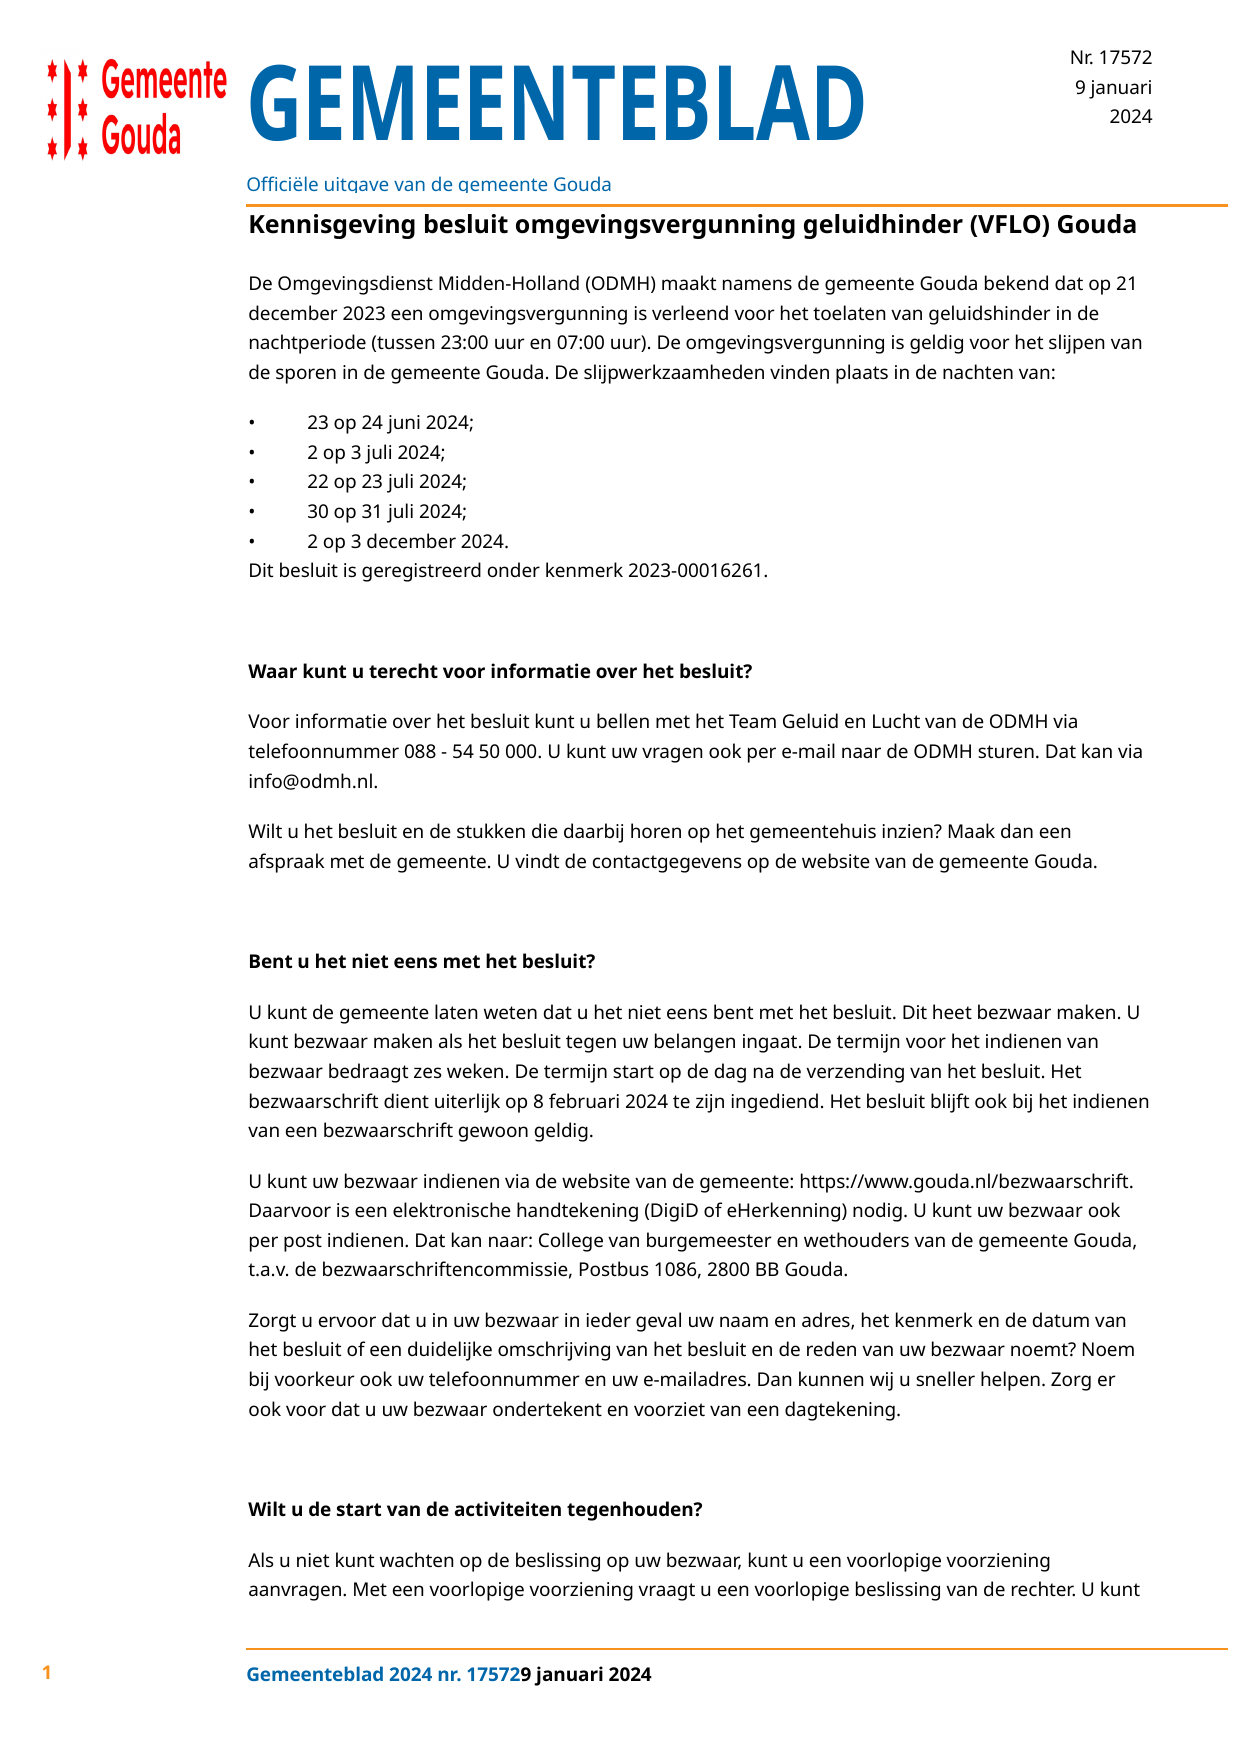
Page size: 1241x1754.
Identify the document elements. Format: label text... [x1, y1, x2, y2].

text Dit besluit is geregistreerd onder kenmerk 2023-00016261. [248, 557, 1152, 583]
text Voor informatie over het besluit kunt u bellen met het Team Geluid en Lucht van de ODMH via telefoonnummer 088 - 54 50 000. U kunt uw vragen ook per e-mail naar de ODMH sturen. Dat kan via info@odmh.nl. [248, 709, 1152, 793]
list 2 op 3 juli 2024; [248, 439, 1152, 465]
text De Omgevingsdienst Midden-Holland (ODMH) maakt namens de gemeente Gouda bekend dat op 21 december 2023 een omgevingsvergunning is verleend voor het toelaten van geluidshinder in de nachtperiode (tussen 23:00 uur en 07:00 uur). De omgevingsvergunning is geldig voor het slijpen van de sporen in de gemeente Gouda. De slijpwerkzaamheden vinden plaats in de nachten van: [248, 270, 1152, 385]
list 22 op 23 juli 2024; [248, 469, 1152, 494]
text Als u niet kunt wachten op de beslissing op uw bezwaar, kunt u een voorlopige voorziening aanvragen. Met een voorlopige voorziening vraagt u een voorlopige beslissing van de rechter. U kunt [248, 1547, 1152, 1602]
text Wilt u de start van de activiteiten tegenhouden? [248, 1497, 1152, 1522]
text Wilt u het besluit en de stukken die daarbij horen op het gemeentehuis inzien? Maak dan een afspraak met de gemeente. U vindt de contactgegevens op de website van de gemeente Gouda. [248, 818, 1152, 873]
text U kunt de gemeente laten weten dat u het niet eens bent met het besluit. Dit heet bezwaar maken. U kunt bezwaar maken als het besluit tegen uw belangen ingaat. De termijn voor het indienen van bezwaar bedraagt zes weken. De termijn start op de dag na de verzending van het besluit. Het bezwaarschrift dient uiterlijk op 8 februari 2024 te zijn ingediend. Het besluit blijft ook bij het indienen van een bezwaarschrift gewoon geldig. [248, 999, 1152, 1143]
list 2 op 3 december 2024. [248, 528, 1152, 553]
list 30 op 31 juli 2024; [248, 498, 1152, 524]
text U kunt uw bezwaar indienen via de website van de gemeente: https://www.gouda.nl/bezwaarschrift. Daarvoor is een elektronische handtekening (DigiD of eHerkenning) nodig. U kunt uw bezwaar ook per post indienen. Dat kan naar: College van burgemeester en wethouders van de gemeente Gouda, t.a.v. de bezwaarschriftencommissie, Postbus 1086, 2800 BB Gouda. [248, 1168, 1152, 1282]
text Kennisgeving besluit omgevingsvergunning geluidhinder (VFLO) Gouda [248, 207, 1152, 241]
picture [41, 47, 231, 172]
text Waar kunt u terecht voor informatie over het besluit? [248, 658, 1152, 684]
text Bent u het niet eens met het besluit? [248, 949, 1152, 974]
text Zorgt u ervoor dat u in uw bezwaar in ieder geval uw naam en adres, het kenmerk en de datum van het besluit of een duidelijke omschrijving van het besluit en de reden van uw bezwaar noemt? Noem bij voorkeur ook uw telefoonnummer en uw e-mailadres. Dan kunnen wij u sneller helpen. Zorg er ook voor dat u uw bezwaar ondertekent en voorziet van een dagtekening. [248, 1307, 1152, 1421]
list 23 op 24 juni 2024; [248, 409, 1152, 435]
